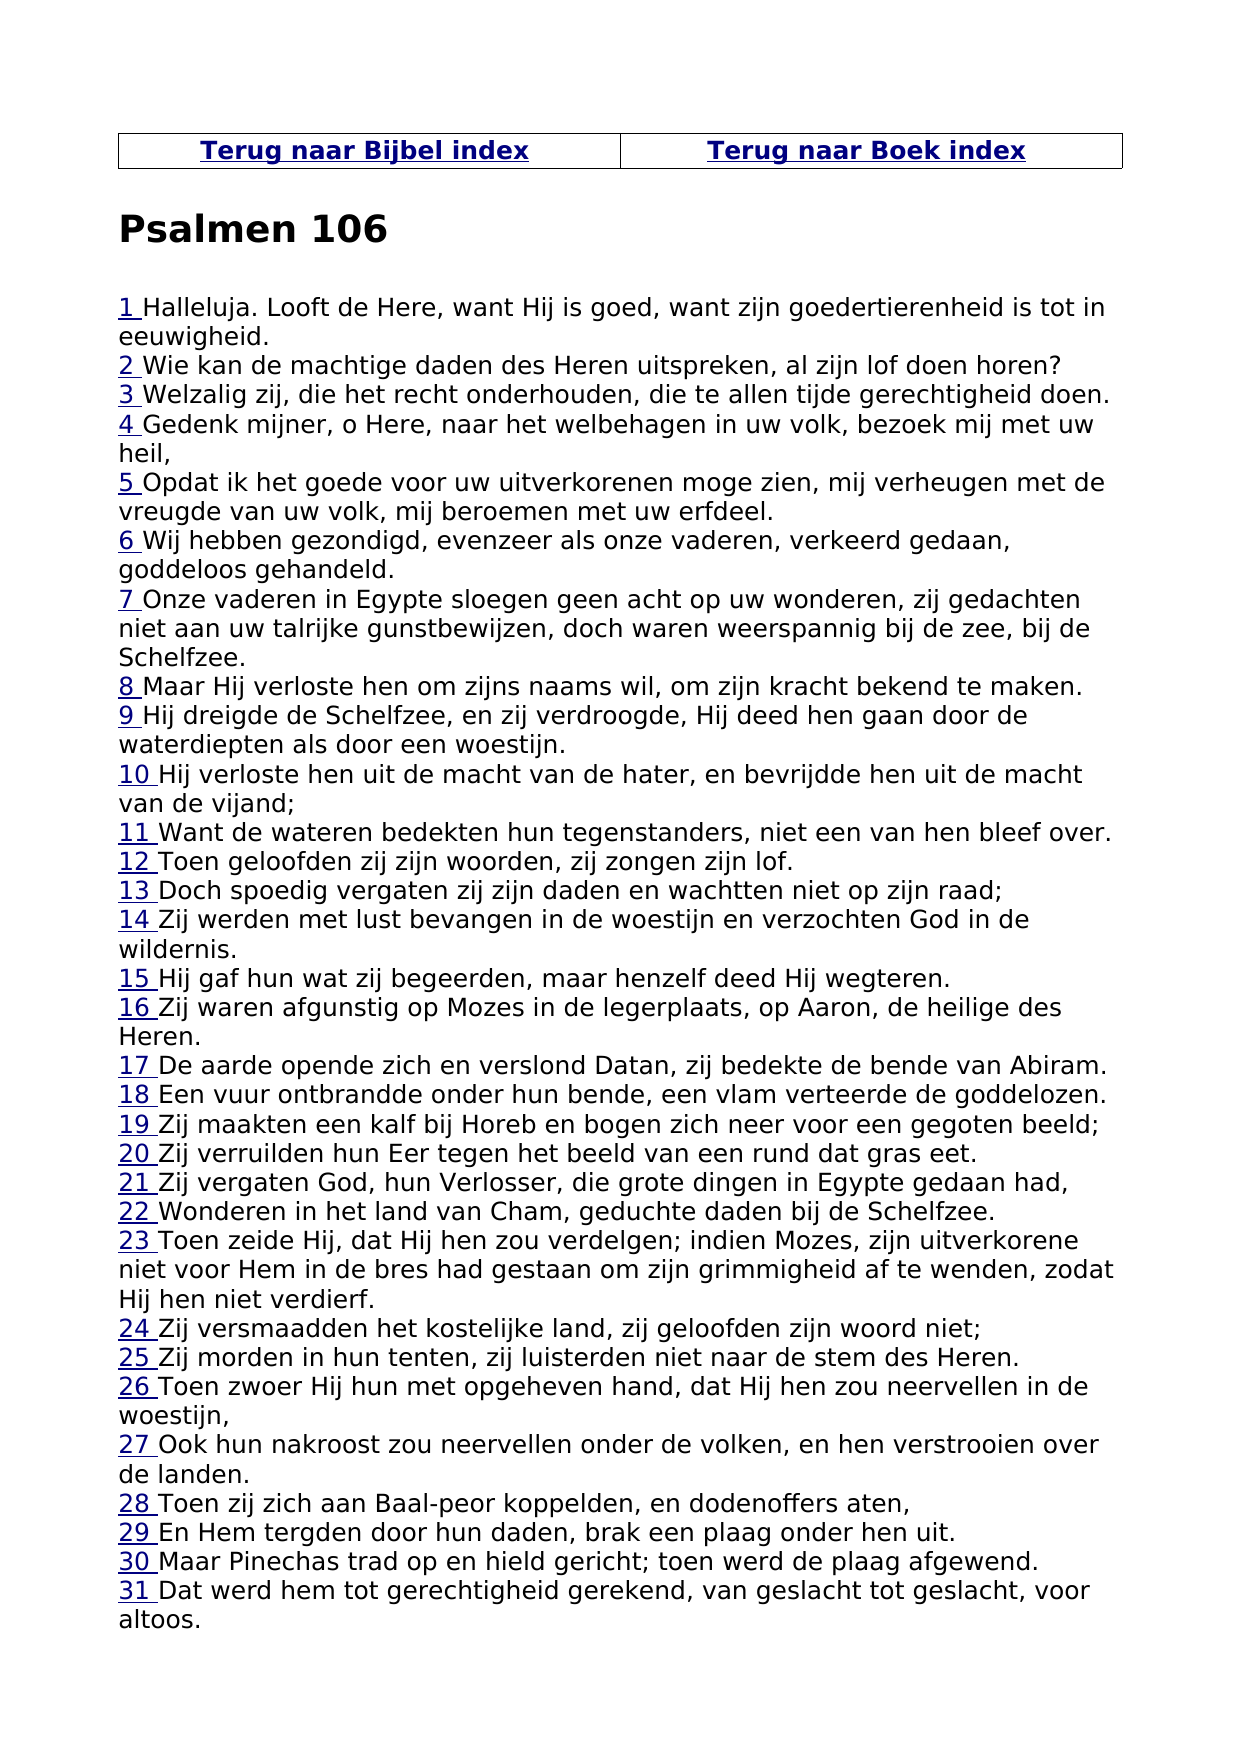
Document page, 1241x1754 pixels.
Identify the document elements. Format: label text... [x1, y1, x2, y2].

table_header Terug naar Boek index [621, 134, 1122, 168]
subtitle Psalmen 106 [118, 208, 1122, 252]
table_header Terug naar Bijbel index [119, 134, 620, 168]
text 1 Halleluja. Looft de Here, want Hij is goed, want zijn goedertierenheid is tot in eeuwigheid. 2 Wie kan de machtige daden des Heren uitspreken, al zijn lof doen horen? 3 Welzalig zij, die het recht onderhouden, die te allen tijde gerechtigheid doen. 4 Gedenk mijner, o Here, naar het welbehagen in uw volk, bezoek mij met uw heil, 5 Opdat ik het goede voor uw uitverkorenen moge zien, mij verheugen met de vreugde van uw volk, mij beroemen met uw erfdeel. 6 Wij hebben gezondigd, evenzeer als onze vaderen, verkeerd gedaan, goddeloos gehandeld. 7 Onze vaderen in Egypte sloegen geen acht op uw wonderen, zij gedachten niet aan uw talrijke gunstbewijzen, doch waren weerspannig bij de zee, bij de Schelfzee. 8 Maar Hij verloste hen om zijns naams wil, om zijn kracht bekend te maken. 9 Hij dreigde de Schelfzee, en zij verdroogde, Hij deed hen gaan door de waterdiepten als door een woestijn. 10 Hij verloste hen uit de macht van de hater, en bevrijdde hen uit de macht van de vijand; 11 Want de wateren bedekten hun tegenstanders, niet een van hen bleef over. 12 Toen geloofden zij zijn woorden, zij zongen zijn lof. 13 Doch spoedig vergaten zij zijn daden en wachtten niet op zijn raad; 14 Zij werden met lust bevangen in de woestijn en verzochten God in de wildernis. 15 Hij gaf hun wat zij begeerden, maar henzelf deed Hij wegteren. 16 Zij waren afgunstig op Mozes in de legerplaats, op Aaron, de heilige des Heren. 17 De aarde opende zich en verslond Datan, zij bedekte de bende van Abiram. 18 Een vuur ontbrandde onder hun bende, een vlam verteerde de goddelozen. 19 Zij maakten een kalf bij Horeb en bogen zich neer voor een gegoten beeld; 20 Zij verruilden hun Eer tegen het beeld van een rund dat gras eet. 21 Zij vergaten God, hun Verlosser, die grote dingen in Egypte gedaan had, 22 Wonderen in het land van Cham, geduchte daden bij de Schelfzee. 23 Toen zeide Hij, dat Hij hen zou verdelgen; indien Mozes, zijn uitverkorene niet voor Hem in de bres had gestaan om zijn grimmigheid af te wenden, zodat Hij hen niet verdierf. 24 Zij versmaadden het kostelijke land, zij geloofden zijn woord niet; 25 Zij morden in hun tenten, zij luisterden niet naar de stem des Heren. 26 Toen zwoer Hij hun met opgeheven hand, dat Hij hen zou neervellen in de woestijn, 27 Ook hun nakroost zou neervellen onder de volken, en hen verstrooien over de landen. 28 Toen zij zich aan Baal-peor koppelden, en dodenoffers aten, 29 En Hem tergden door hun daden, brak een plaag onder hen uit. 30 Maar Pinechas trad op en hield gericht; toen werd de plaag afgewend. 31 Dat werd hem tot gerechtigheid gerekend, van geslacht tot geslacht, voor altoos. [118, 264, 1122, 1635]
